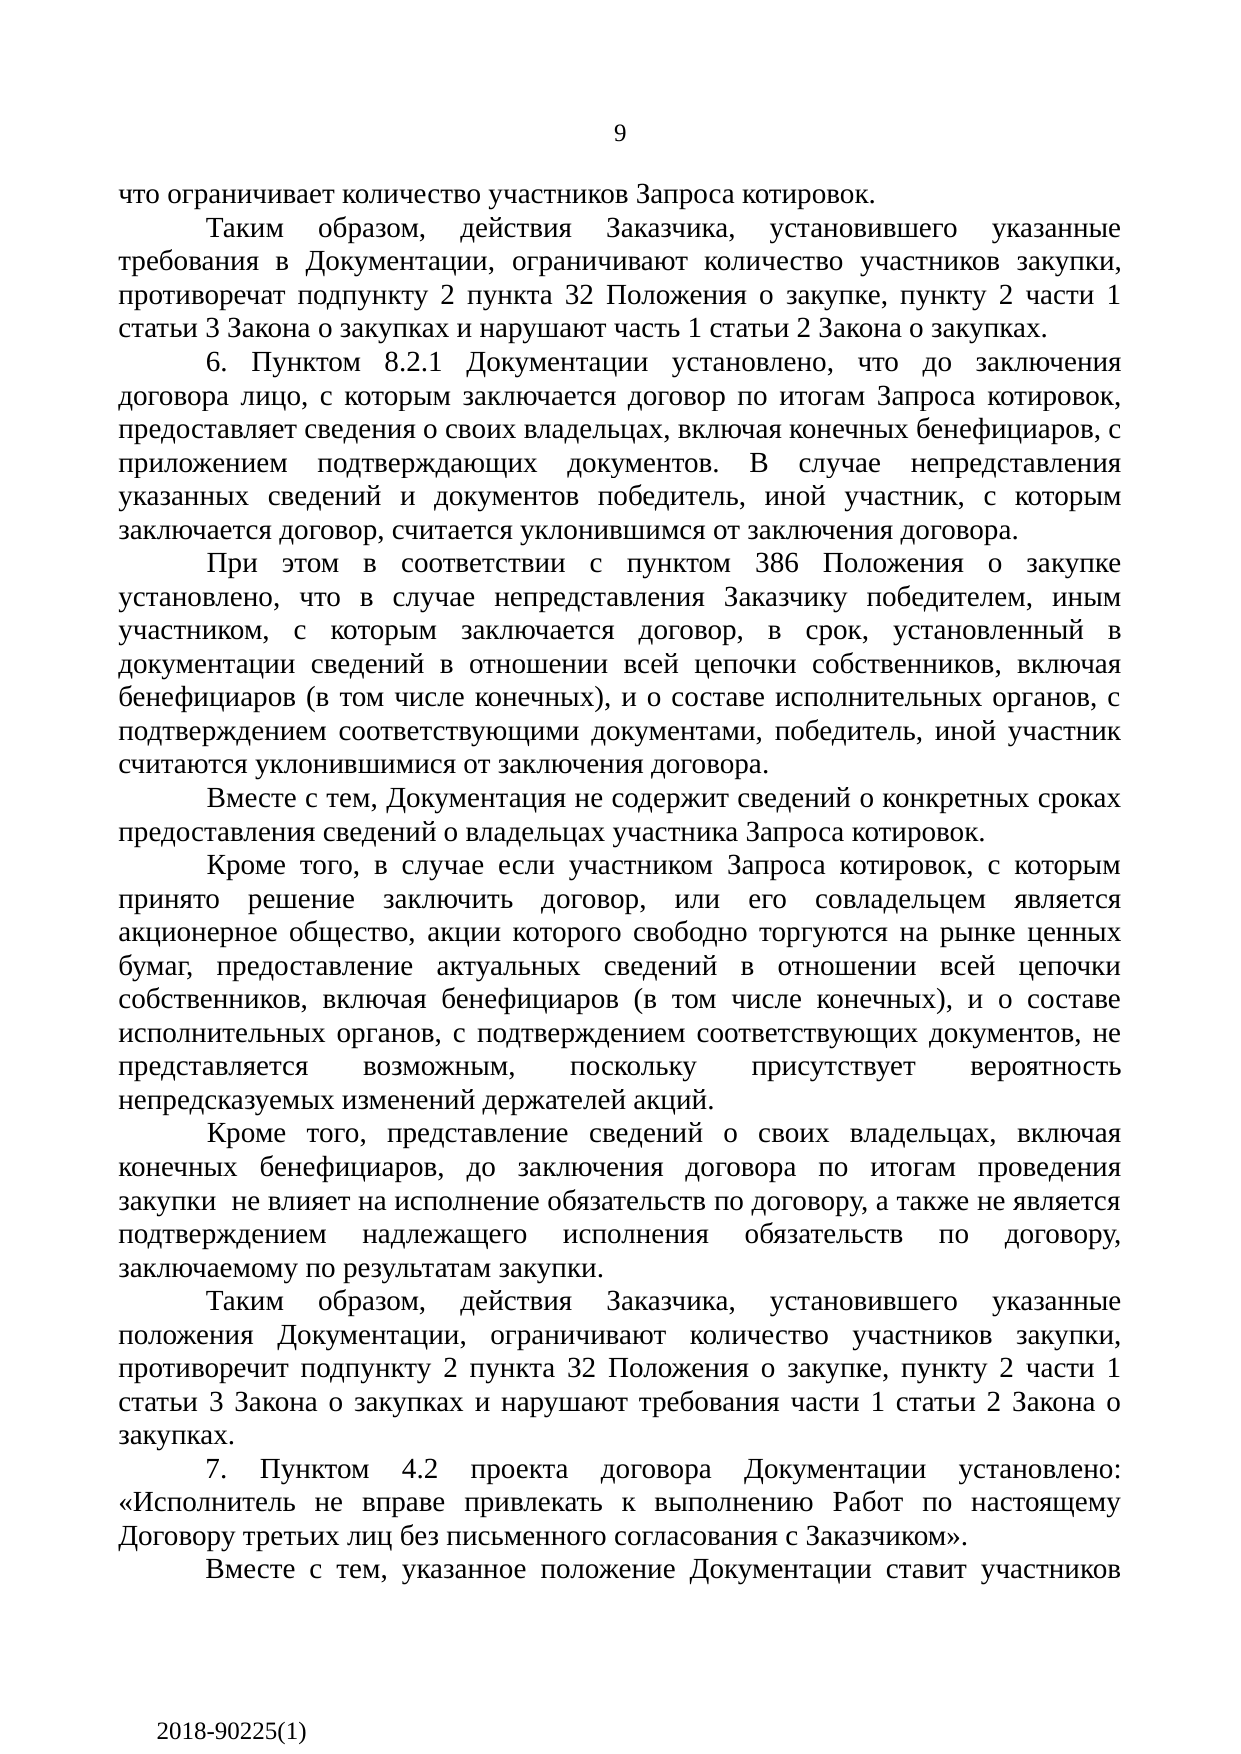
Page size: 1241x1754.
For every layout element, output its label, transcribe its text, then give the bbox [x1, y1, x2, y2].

text 6. Пунктом 8.2.1 Документации установлено, что до заключения договора лицо, с которым заключается договор по итогам Запроса котировок, предоставляет сведения о своих владельцах, включая конечных бенефициаров, с приложением подтверждающих документов. В случае непредставления указанных сведений и документов победитель, иной участник, с которым заключается договор, считается уклонившимся от заключения договора. [118, 344, 1122, 545]
text Вместе с тем, указанное положение Документации ставит участников [118, 1552, 1122, 1585]
text Кроме того, представление сведений о своих владельцах, включая конечных бенефициаров, до заключения договора по итогам проведения закупки не влияет на исполнение обязательств по договору, а также не является подтверждением надлежащего исполнения обязательств по договору, заключаемому по результатам закупки. [118, 1116, 1122, 1283]
text Таким образом, действия Заказчика, установившего указанные положения Документации, ограничивают количество участников закупки, противоречит подпункту 2 пункта 32 Положения о закупке, пункту 2 части 1 статьи 3 Закона о закупках и нарушают требования части 1 статьи 2 Закона о закупках. [118, 1283, 1122, 1451]
text что ограничивает количество участников Запроса котировок. [118, 176, 1122, 210]
text При этом в соответствии с пунктом 386 Положения о закупке установлено, что в случае непредставления Заказчику победителем, иным участником, с которым заключается договор, в срок, установленный в документации сведений в отношении всей цепочки собственников, включая бенефициаров (в том числе конечных), и о составе исполнительных органов, с подтверждением соответствующими документами, победитель, иной участник считаются уклонившимися от заключения договора. [118, 545, 1122, 780]
text Таким образом, действия Заказчика, установившего указанные требования в Документации, ограничивают количество участников закупки, противоречат подпункту 2 пункта 32 Положения о закупке, пункту 2 части 1 статьи 3 Закона о закупках и нарушают часть 1 статьи 2 Закона о закупках. [118, 210, 1122, 344]
text Кроме того, в случае если участником Запроса котировок, с которым принято решение заключить договор, или его совладельцем является акционерное общество, акции которого свободно торгуются на рынке ценных бумаг, предоставление актуальных сведений в отношении всей цепочки собственников, включая бенефициаров (в том числе конечных), и о составе исполнительных органов, с подтверждением соответствующих документов, не представляется возможным, поскольку присутствует вероятность непредсказуемых изменений держателей акций. [118, 847, 1122, 1116]
text 7. Пунктом 4.2 проекта договора Документации установлено: «Исполнитель не вправе привлекать к выполнению Работ по настоящему Договору третьих лиц без письменного согласования с Заказчиком». [118, 1451, 1122, 1552]
text Вместе с тем, Документация не содержит сведений о конкретных сроках предоставления сведений о владельцах участника Запроса котировок. [118, 780, 1122, 847]
